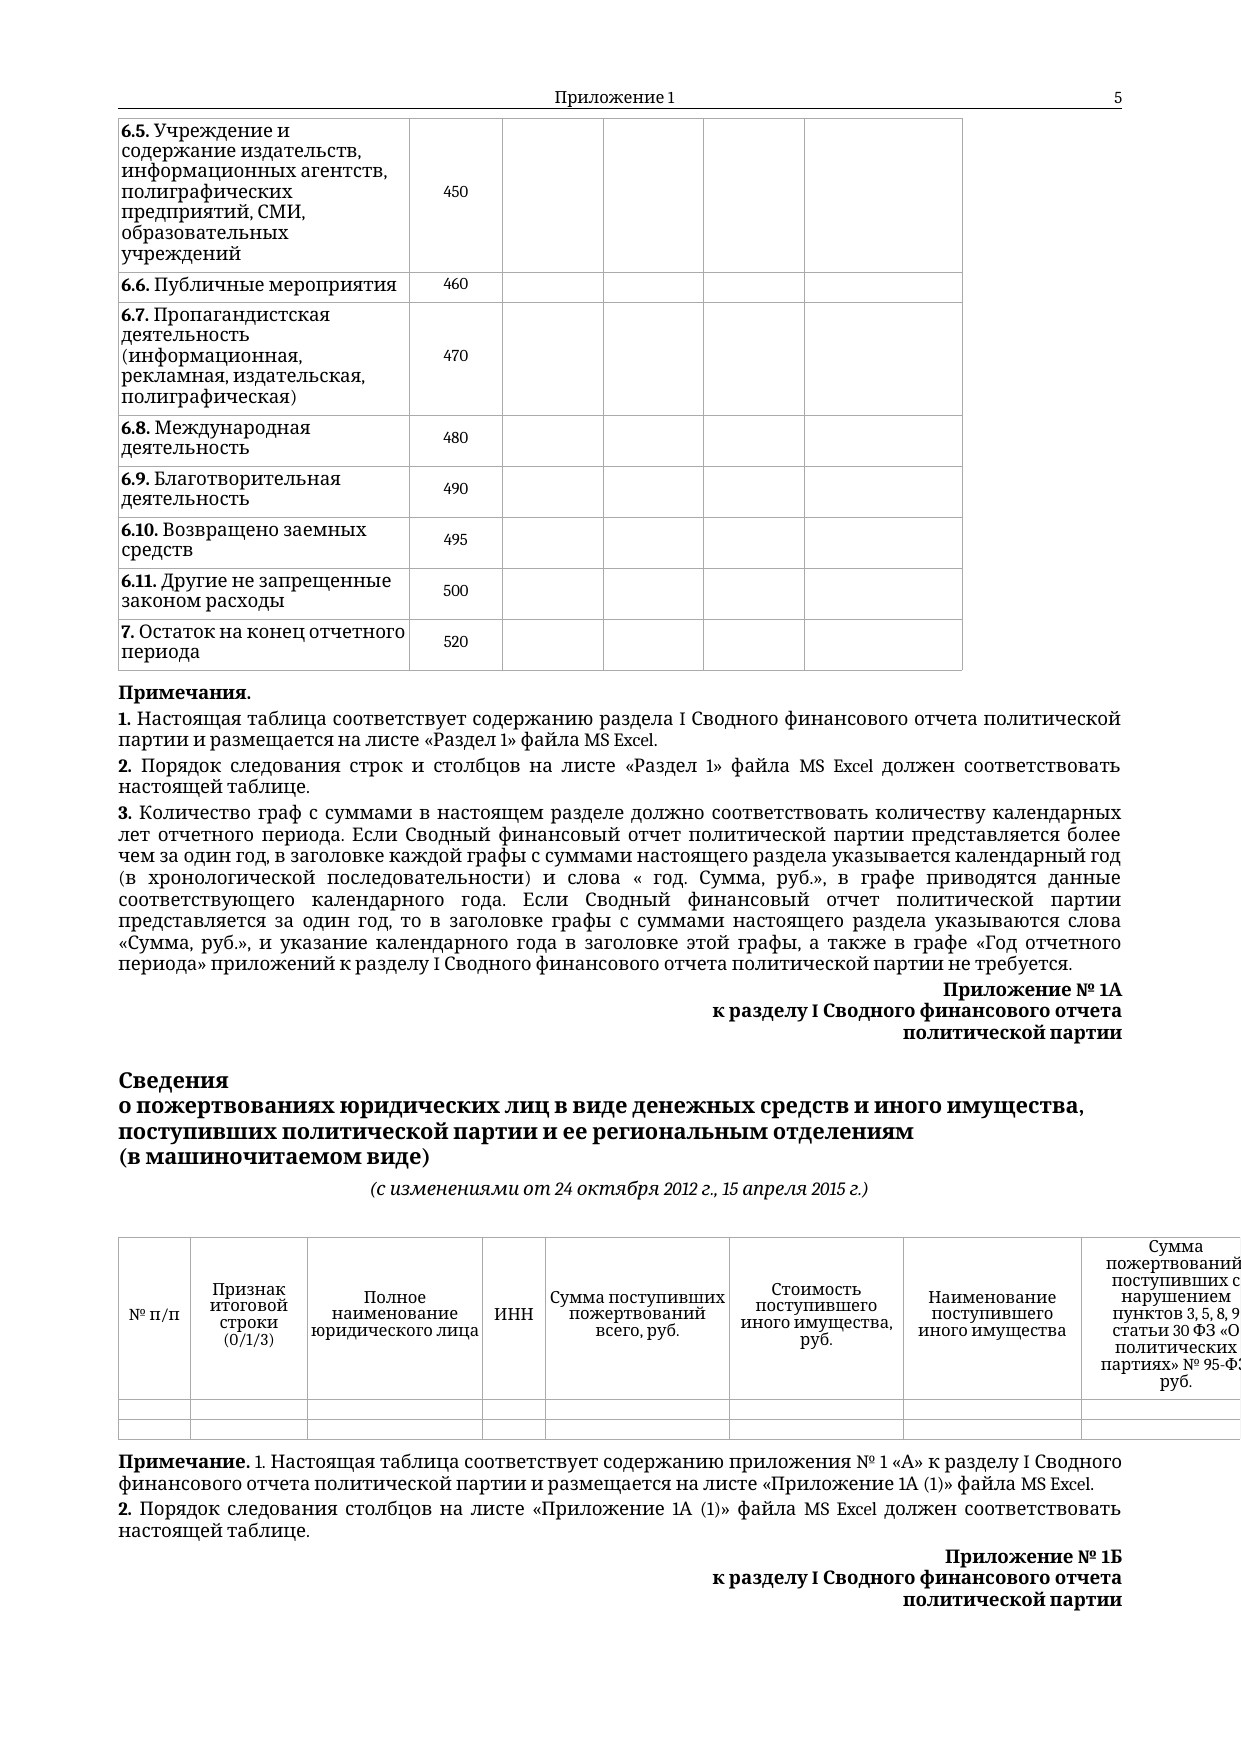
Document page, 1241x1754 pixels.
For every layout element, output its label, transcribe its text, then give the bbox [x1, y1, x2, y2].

table_header ИНН [483, 1238, 545, 1398]
table_header Сумма пожертвований, поступивших с нарушением пунктов 3, 5, 8, 9 статьи 30 ФЗ «О политических партиях» № 95-ФЗ, руб. [1082, 1238, 1240, 1398]
table_cell [704, 303, 804, 415]
table_header Стоимость поступившего иного имущества, руб. [730, 1238, 903, 1398]
table_cell [604, 518, 703, 568]
table_cell 490 [410, 467, 502, 517]
table_cell [546, 1400, 729, 1419]
table_cell [604, 569, 703, 619]
table_header № п/п [119, 1238, 190, 1398]
table_cell [483, 1420, 545, 1439]
table_cell 6.10. Возвращено заемных средств [119, 518, 409, 568]
table_cell [1082, 1420, 1240, 1439]
table_cell [503, 303, 603, 415]
table_cell 7. Остаток на конец отчетного периода [119, 620, 409, 670]
table_cell [604, 119, 703, 272]
table_cell [704, 620, 804, 670]
table_cell [503, 518, 603, 568]
text Приложение № 1А к разделу I Сводного финансового отчета политической партии [118, 979, 1122, 1044]
text Примечания. [118, 682, 1122, 704]
table_cell [546, 1420, 729, 1439]
table_cell [119, 1420, 190, 1439]
table_cell [191, 1400, 307, 1419]
table_cell [503, 467, 603, 517]
table_cell [503, 273, 603, 302]
table_cell [730, 1400, 903, 1419]
table_cell 470 [410, 303, 502, 415]
table_cell 6.9. Благотворительная деятельность [119, 467, 409, 517]
table_cell 500 [410, 569, 502, 619]
table_cell [1082, 1400, 1240, 1419]
table_cell [704, 569, 804, 619]
table_cell [503, 569, 603, 619]
table_cell [805, 416, 962, 466]
table_cell [805, 569, 962, 619]
table_cell 6.5. Учреждение и содержание издательств, информационных агентств, полиграфических предприятий, СМИ, образовательных учреждений [119, 119, 409, 272]
table_cell [503, 620, 603, 670]
table_cell [904, 1400, 1081, 1419]
table_cell [730, 1420, 903, 1439]
table_cell [604, 620, 703, 670]
table_cell [805, 303, 962, 415]
text 1. Настоящая таблица соответствует содержанию раздела I Сводного финансового отчета политической партии и размещается на листе «Раздел 1» файла MS Excel. [118, 708, 1122, 751]
table_cell [119, 1400, 190, 1419]
table_cell [604, 467, 703, 517]
text 3. Количество граф с суммами в настоящем разделе должно соответствовать количеству календарных лет отчетного периода. Если Сводный финансовый отчет политической партии представляется более чем за один год, в заголовке каждой графы с суммами настоящего раздела указывается календарный год (в хронологической последовательности) и слова « год. Сумма, руб.», в графе приводятся данные соответствующего календарного года. Если Сводный финансовый отчет политической партии представляется за один год, то в заголовке графы с суммами настоящего раздела указываются слова «Сумма, руб.», и указание календарного года в заголовке этой графы, а также в графе «Год отчетного периода» приложений к разделу I Сводного финансового отчета политической партии не требуется. [118, 803, 1122, 975]
table_cell [191, 1420, 307, 1439]
table_header Наименование поступившего иного имущества [904, 1238, 1081, 1398]
text (с изменениями от 24 октября 2012 г., 15 апреля 2015 г.) [130, 1180, 1110, 1199]
text 2. Порядок следования строк и столбцов на листе «Раздел 1» файла MS Excel должен соответствовать настоящей таблице. [118, 756, 1122, 799]
table_cell 6.8. Международная деятельность [119, 416, 409, 466]
subtitle Сведения о пожертвованиях юридических лиц в виде денежных средств и иного имущества, поступивших политической партии и ее региональным отделениям (в машиночитаемом виде) [118, 1069, 1122, 1170]
table_cell [503, 416, 603, 466]
table_header Полное наименование юридического лица [308, 1238, 482, 1398]
table_cell 6.6. Публичные мероприятия [119, 273, 409, 302]
table_cell [904, 1420, 1081, 1439]
table_cell 480 [410, 416, 502, 466]
table_cell [503, 119, 603, 272]
table_cell [604, 416, 703, 466]
table_cell [308, 1400, 482, 1419]
table_cell [805, 518, 962, 568]
table_cell 495 [410, 518, 502, 568]
table_cell 6.11. Другие не запрещенные законом расходы [119, 569, 409, 619]
table_cell [604, 273, 703, 302]
table_cell [604, 303, 703, 415]
text Приложение № 1Б к разделу I Сводного финансового отчета политической партии [118, 1546, 1122, 1611]
table_cell [704, 119, 804, 272]
table_cell 460 [410, 273, 502, 302]
table_cell 6.7. Пропагандистская деятельность (информационная, рекламная, издательская, полиграфическая) [119, 303, 409, 415]
table_cell [704, 467, 804, 517]
table_cell 450 [410, 119, 502, 272]
table_cell [704, 416, 804, 466]
table_header Признак итоговой строки (0/1/3) [191, 1238, 307, 1398]
table_cell [805, 273, 962, 302]
table_cell [704, 518, 804, 568]
table_header Сумма поступивших пожертвований всего, руб. [546, 1238, 729, 1398]
table_cell [805, 620, 962, 670]
table_cell [805, 119, 962, 272]
text 2. Порядок следования столбцов на листе «Приложение 1А (1)» файла MS Excel должен соответствовать настоящей таблице. [118, 1499, 1122, 1542]
table_cell 520 [410, 620, 502, 670]
table_cell [704, 273, 804, 302]
text Примечание. 1. Настоящая таблица соответствует содержанию приложения № 1 «А» к разделу I Сводного финансового отчета политической партии и размещается на листе «Приложение 1А (1)» файла MS Excel. [118, 1452, 1122, 1495]
table_cell [805, 467, 962, 517]
table_cell [308, 1420, 482, 1439]
table_cell [483, 1400, 545, 1419]
